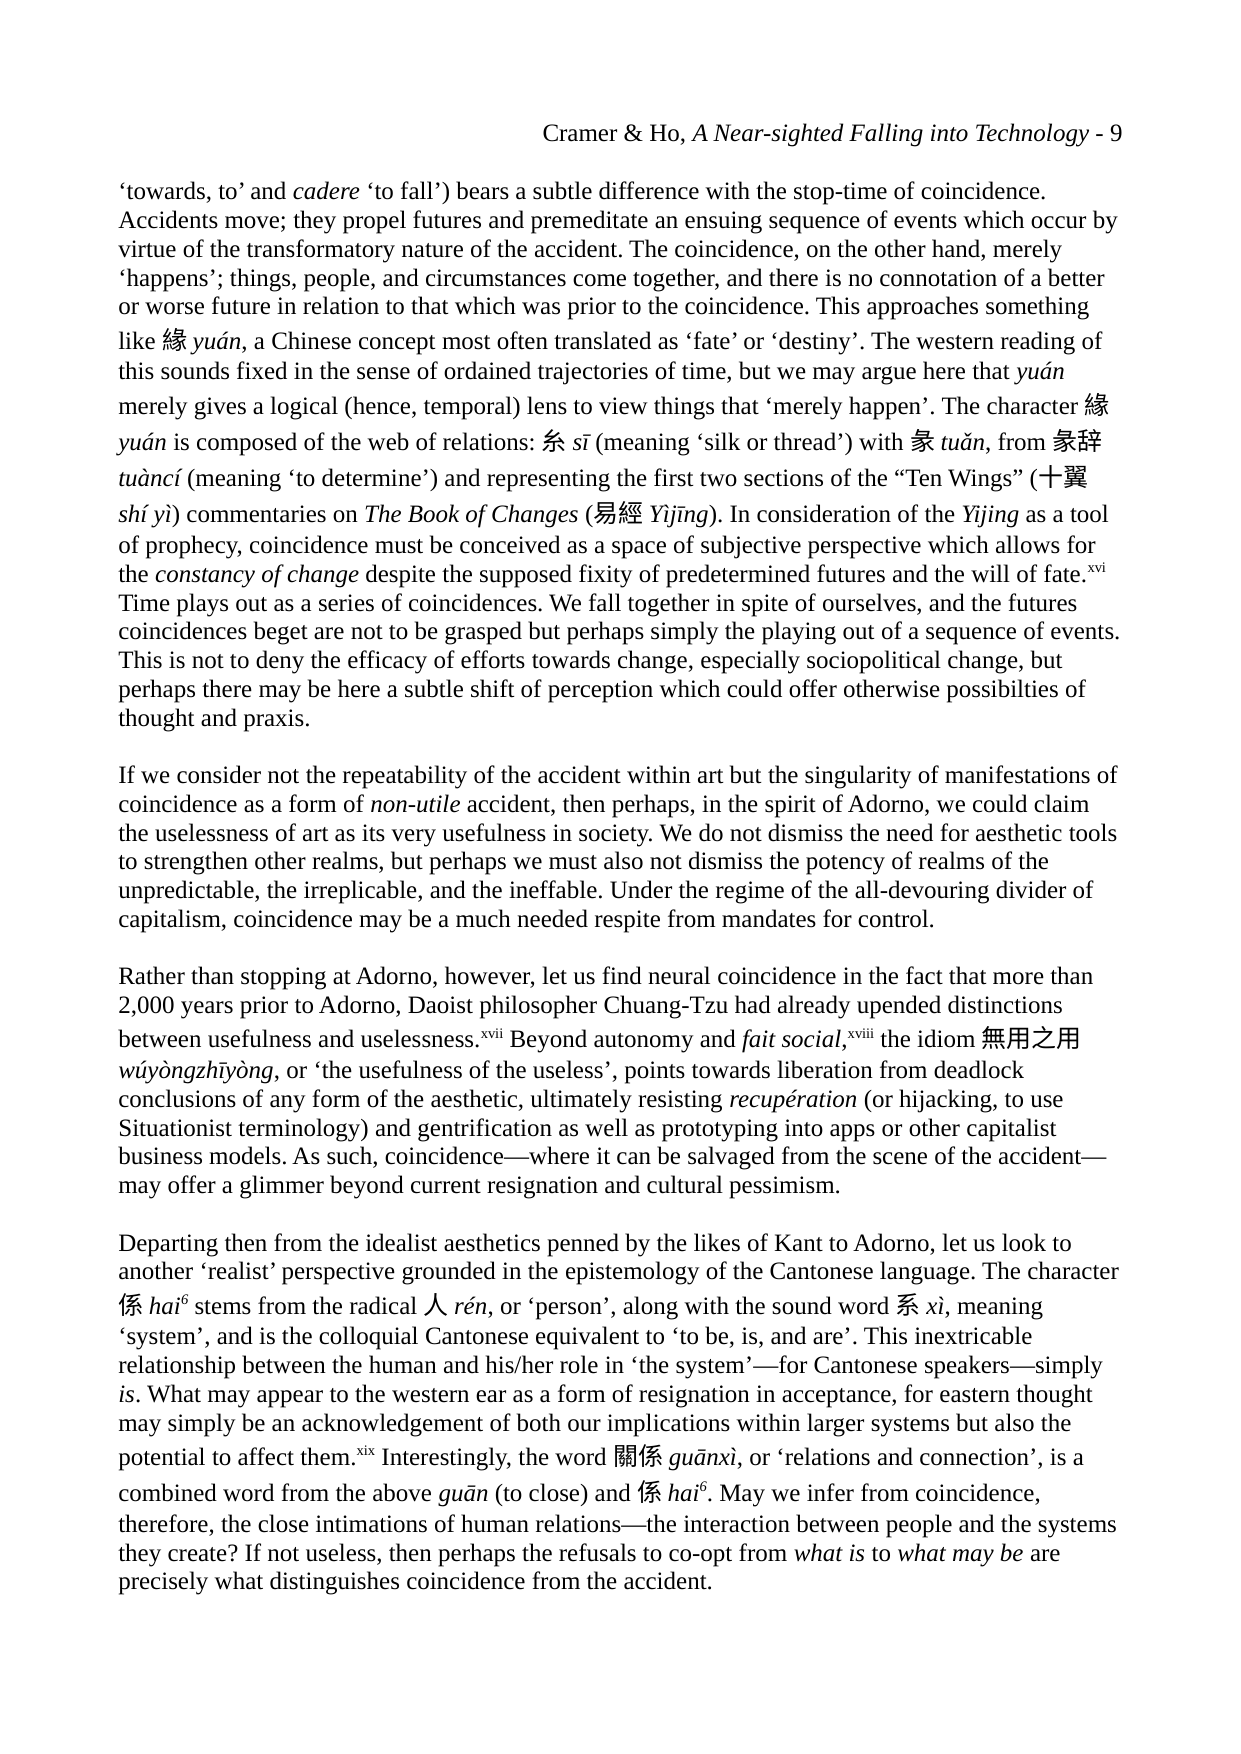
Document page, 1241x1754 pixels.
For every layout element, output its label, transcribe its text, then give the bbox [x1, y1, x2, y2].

text Departing then from the idealist aesthetics penned by the likes of Kant to Adorno, let us look to another ‘realist’ perspective grounded in the epistemology of the Cantonese language. The character 係 hai6 stems from the radical 人 rén, or ‘person’, along with the sound word 系 xì, meaning ‘system’, and is the colloquial Cantonese equivalent to ‘to be, is, and are’. This inextricable relationship between the human and his/her role in ‘the system’—for Cantonese speakers—simply is. What may appear to the western ear as a form of resignation in acceptance, for eastern thought may simply be an acknowledgement of both our implications within larger systems but also the potential to affect them. Interestingly, the word 關係 guānxì, or ‘relations and connection’, is a combined word from the above guān (to close) and 係 hai6. May we infer from coincidence, therefore, the close intimations of human relations—the interaction between people and the systems they create? If not useless, then perhaps the refusals to co-opt from what is to what may be are precisely what distinguishes coincidence from the accident. [118, 1228, 1122, 1595]
text If we consider not the repeatability of the accident within art but the singularity of manifestations of coincidence as a form of non-utile accident, then perhaps, in the spirit of Adorno, we could claim the uselessness of art as its very usefulness in society. We do not dismiss the need for aesthetic tools to strengthen other realms, but perhaps we must also not dismiss the potency of realms of the unpredictable, the irreplicable, and the ineffable. Under the regime of the all-devouring divider of capitalism, coincidence may be a much needed respite from mandates for control. [118, 760, 1122, 933]
text ‘towards, to’ and cadere ‘to fall’) bears a subtle difference with the stop-time of coincidence. Accidents move; they propel futures and premeditate an ensuing sequence of events which occur by virtue of the transformatory nature of the accident. The coincidence, on the other hand, merely ‘happens’; things, people, and circumstances come together, and there is no connotation of a better or worse future in relation to that which was prior to the coincidence. This approaches something like 緣 yuán, a Chinese concept most often translated as ‘fate’ or ‘destiny’. The western reading of this sounds fixed in the sense of ordained trajectories of time, but we may argue here that yuán merely gives a logical (hence, temporal) lens to view things that ‘merely happen’. The character 緣 yuán is composed of the web of relations: 糸 sī (meaning ‘silk or thread’) with 彖 tuǎn, from 彖辞 tuàncí (meaning ‘to determine’) and representing the first two sections of the “Ten Wings” (十翼 shí yì) commentaries on The Book of Changes (易經 Yìjīng). In consideration of the Yijing as a tool of prophecy, coincidence must be conceived as a space of subjective perspective which allows for the constancy of change despite the supposed fixity of predetermined futures and the will of fate. Time plays out as a series of coincidences. We fall together in spite of ourselves, and the futures coincidences beget are not to be grasped but perhaps simply the playing out of a sequence of events. This is not to deny the efficacy of efforts towards change, especially sociopolitical change, but perhaps there may be here a subtle shift of perception which could offer otherwise possibilties of thought and praxis. [118, 176, 1122, 731]
text Rather than stopping at Adorno, however, let us find neural coincidence in the fact that more than 2,000 years prior to Adorno, Daoist philosopher Chuang-Tzu had already upended distinctions between usefulness and uselessness. Beyond autonomy and fait social, the idiom 無用之用 wúyòngzhīyòng, or ‘the usefulness of the useless’, points towards liberation from deadlock conclusions of any form of the aesthetic, ultimately resisting recupération (or hijacking, to use Situationist terminology) and gentrification as well as prototyping into apps or other capitalist business models. As such, coincidence—where it can be salvaged from the scene of the accident—may offer a glimmer beyond current resignation and cultural pessimism. [118, 961, 1122, 1199]
